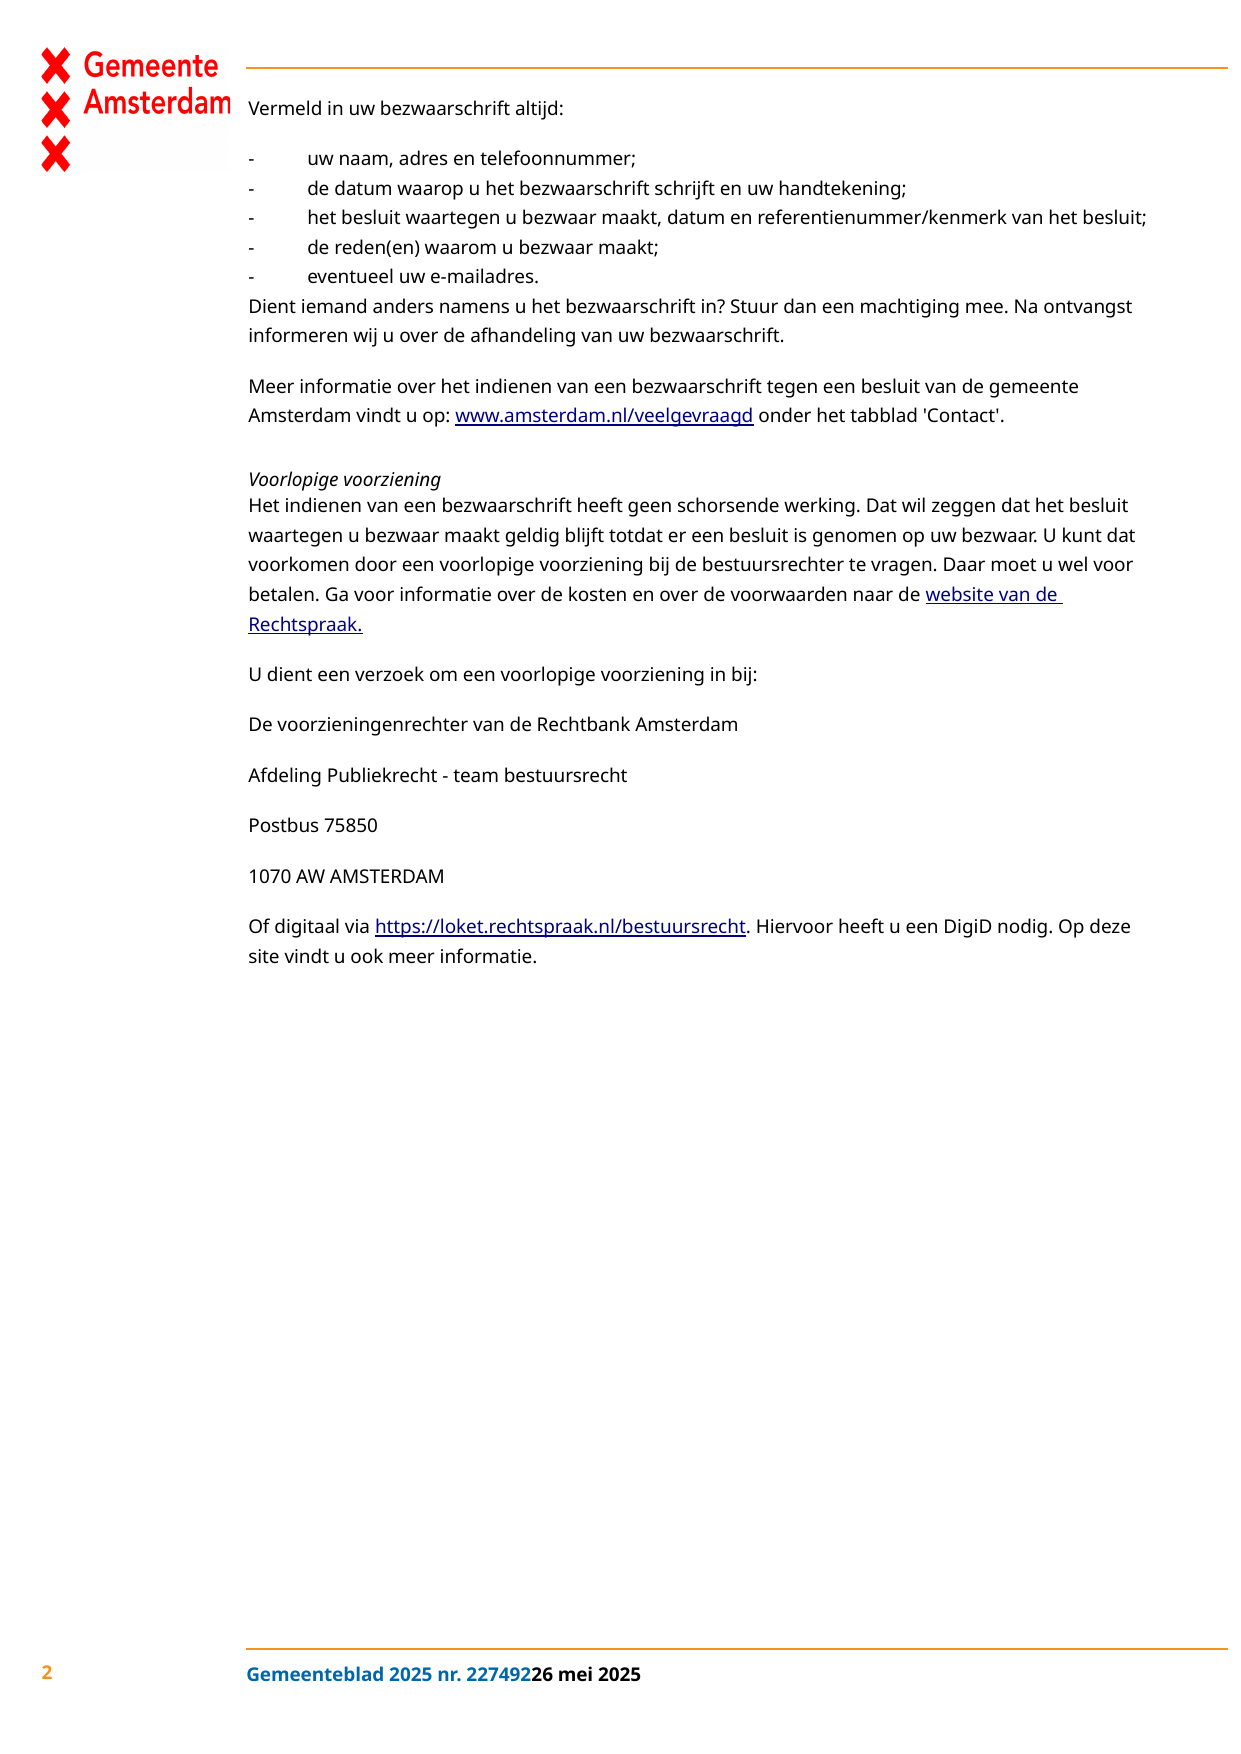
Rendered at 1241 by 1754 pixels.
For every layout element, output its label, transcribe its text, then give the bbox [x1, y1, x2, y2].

text U dient een verzoek om een voorlopige voorziening in bij: [248, 661, 1152, 687]
picture [41, 47, 231, 172]
text 1070 AW AMSTERDAM [248, 863, 1152, 888]
list de reden(en) waarom u bezwaar maakt; [248, 234, 1152, 260]
list eventueel uw e-mailadres. [248, 263, 1152, 289]
text De voorzieningenrechter van de Rechtbank Amsterdam [248, 712, 1152, 737]
text Voorlopige voorziening [248, 467, 1152, 492]
list het besluit waartegen u bezwaar maakt, datum en referentienummer/kenmerk van het besluit; [248, 204, 1152, 230]
text Afdeling Publiekrecht - team bestuursrecht [248, 762, 1152, 788]
text Dient iemand anders namens u het bezwaarschrift in? Stuur dan een machtiging mee. Na ontvangst informeren wij u over de afhandeling van uw bezwaarschrift. [248, 293, 1152, 348]
text Meer informatie over het indienen van een bezwaarschrift tegen een besluit van de gemeente Amsterdam vindt u op: www.amsterdam.nl/veelgevraagd onder het tabblad 'Contact'. [248, 373, 1152, 428]
text Of digitaal via https://loket.rechtspraak.nl/bestuursrecht. Hiervoor heeft u een DigiD nodig. Op deze site vindt u ook meer informatie. [248, 913, 1152, 968]
text Het indienen van een bezwaarschrift heeft geen schorsende werking. Dat wil zeggen dat het besluit waartegen u bezwaar maakt geldig blijft totdat er een besluit is genomen op uw bezwaar. U kunt dat voorkomen door een voorlopige voorziening bij de bestuursrechter te vragen. Daar moet u wel voor betalen. Ga voor informatie over de kosten en over de voorwaarden naar de website van de Rechtspraak. [248, 492, 1152, 636]
list uw naam, adres en telefoonnummer; [248, 145, 1152, 171]
text Vermeld in uw bezwaarschrift altijd: [248, 95, 1152, 121]
text Postbus 75850 [248, 812, 1152, 838]
list de datum waarop u het bezwaarschrift schrijft en uw handtekening; [248, 175, 1152, 201]
